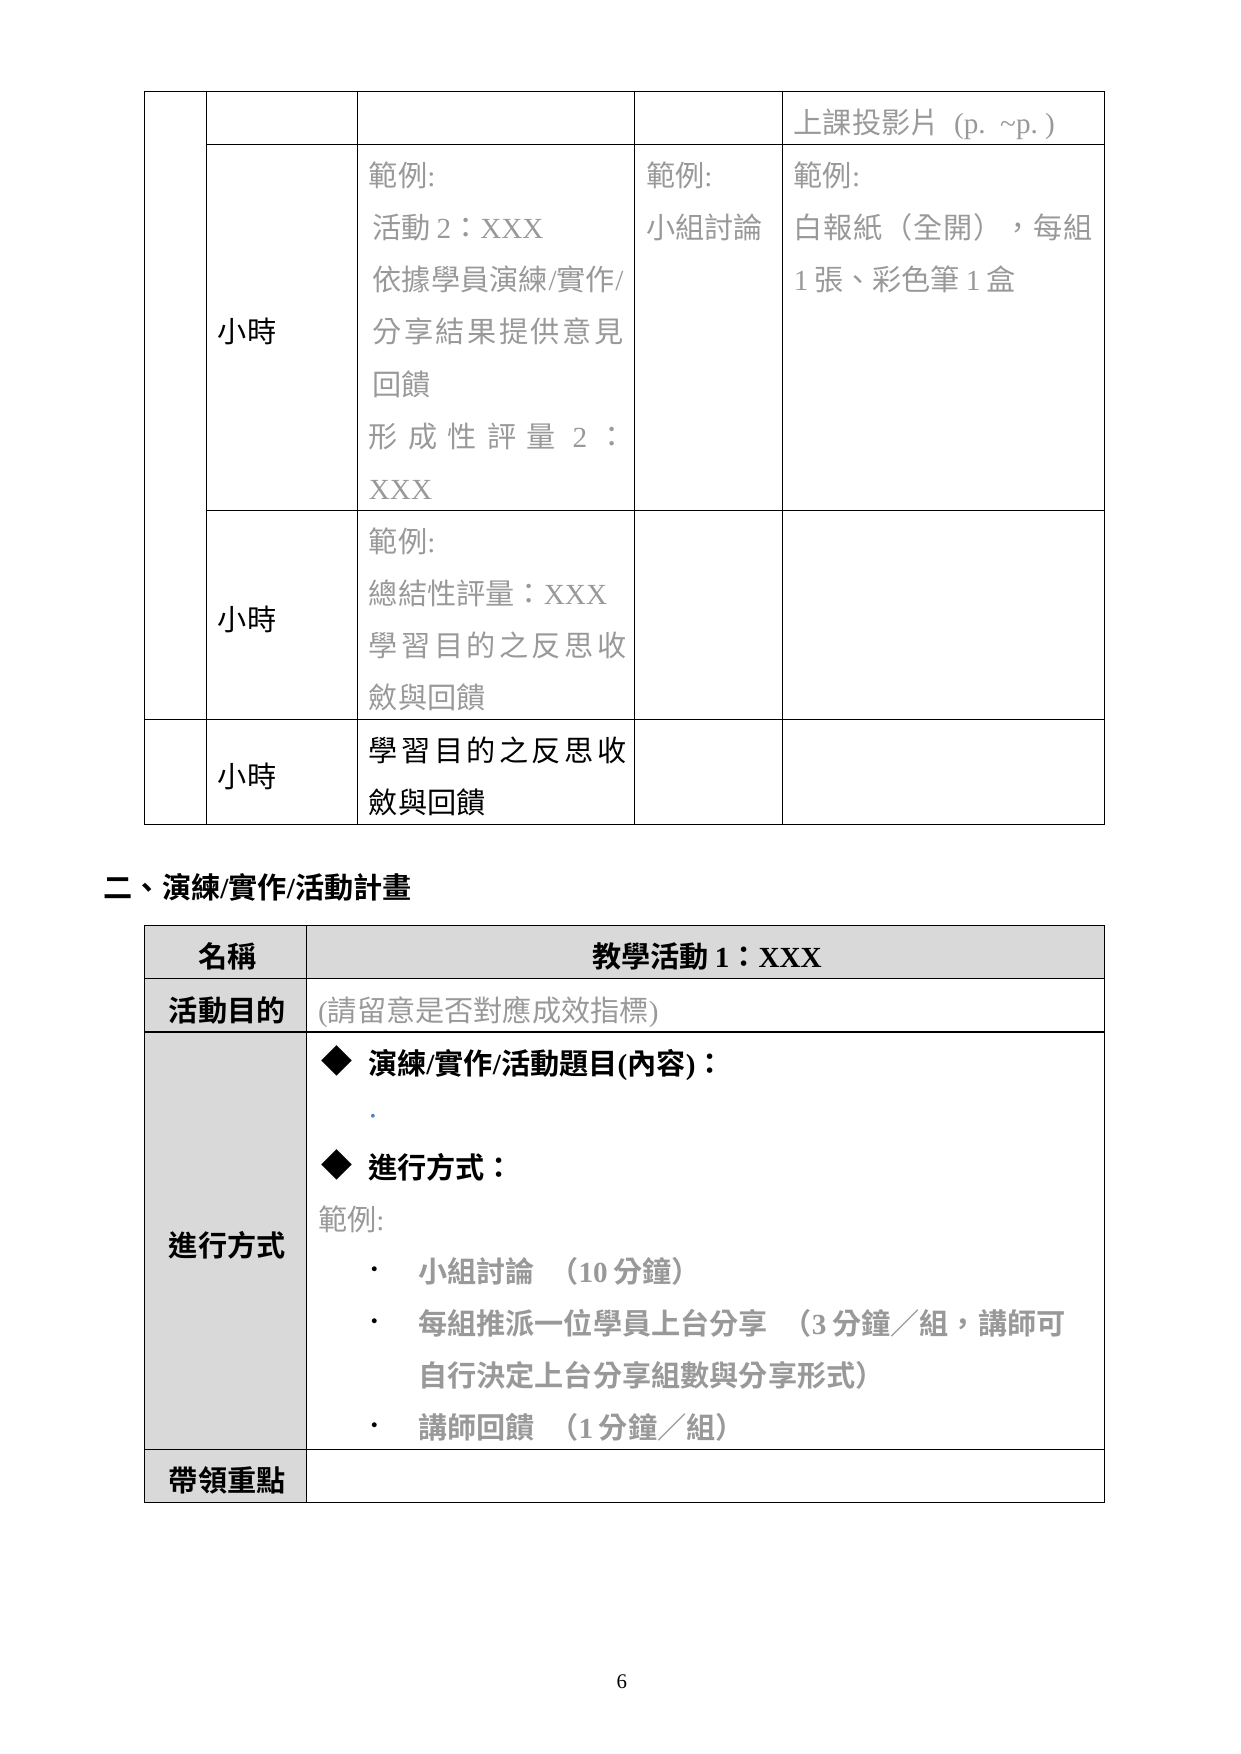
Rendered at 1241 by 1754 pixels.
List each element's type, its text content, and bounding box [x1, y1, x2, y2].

table_cell [635, 92, 782, 144]
table_cell [145, 720, 206, 824]
table_cell 範例: 活動2：XXX 依據學員演練/實作/分享結果提供意見回饋 形成性評量2：XXX [358, 145, 634, 509]
table_cell 帶領重點 [145, 1450, 306, 1502]
table_cell 範例: 小組討論 [635, 145, 782, 509]
table_cell [635, 720, 782, 824]
table_cell 演練/實作/活動題目(內容)： 進行方式： 範例: 小組討論 （10分鐘） 每組推派一位學員上台分享 （3分鐘／組，講師可自行決定上台分享組數與分享形式） 講師回饋 （1分鐘／組） [307, 1033, 1104, 1449]
table_cell 進行方式 [145, 1033, 306, 1449]
text 二、演練/實作/活動計畫 [103, 844, 1125, 906]
table_cell [635, 511, 782, 719]
table_cell [783, 511, 1104, 719]
table_cell [358, 92, 634, 144]
table_header 名稱 [145, 926, 306, 978]
table_header 教學活動1：XXX [307, 926, 1104, 978]
table_cell 小時 [207, 145, 357, 509]
table_cell 學習目的之反思收斂與回饋 [358, 720, 634, 824]
table_cell [783, 720, 1104, 824]
table_cell 小時 [207, 511, 357, 719]
table_cell 範例: 總結性評量：XXX 學習目的之反思收斂與回饋 [358, 511, 634, 719]
table_cell 上課投影片 (p. ~p. ) [783, 92, 1104, 144]
table_cell [145, 92, 206, 719]
table_cell [307, 1450, 1104, 1502]
table_cell 範例: 白報紙（全開），每組1張、彩色筆1盒 [783, 145, 1104, 509]
table_cell 小時 [207, 720, 357, 824]
table_cell 活動目的 [145, 979, 306, 1031]
table_cell [207, 92, 357, 144]
table_cell (請留意是否對應成效指標) [307, 979, 1104, 1031]
